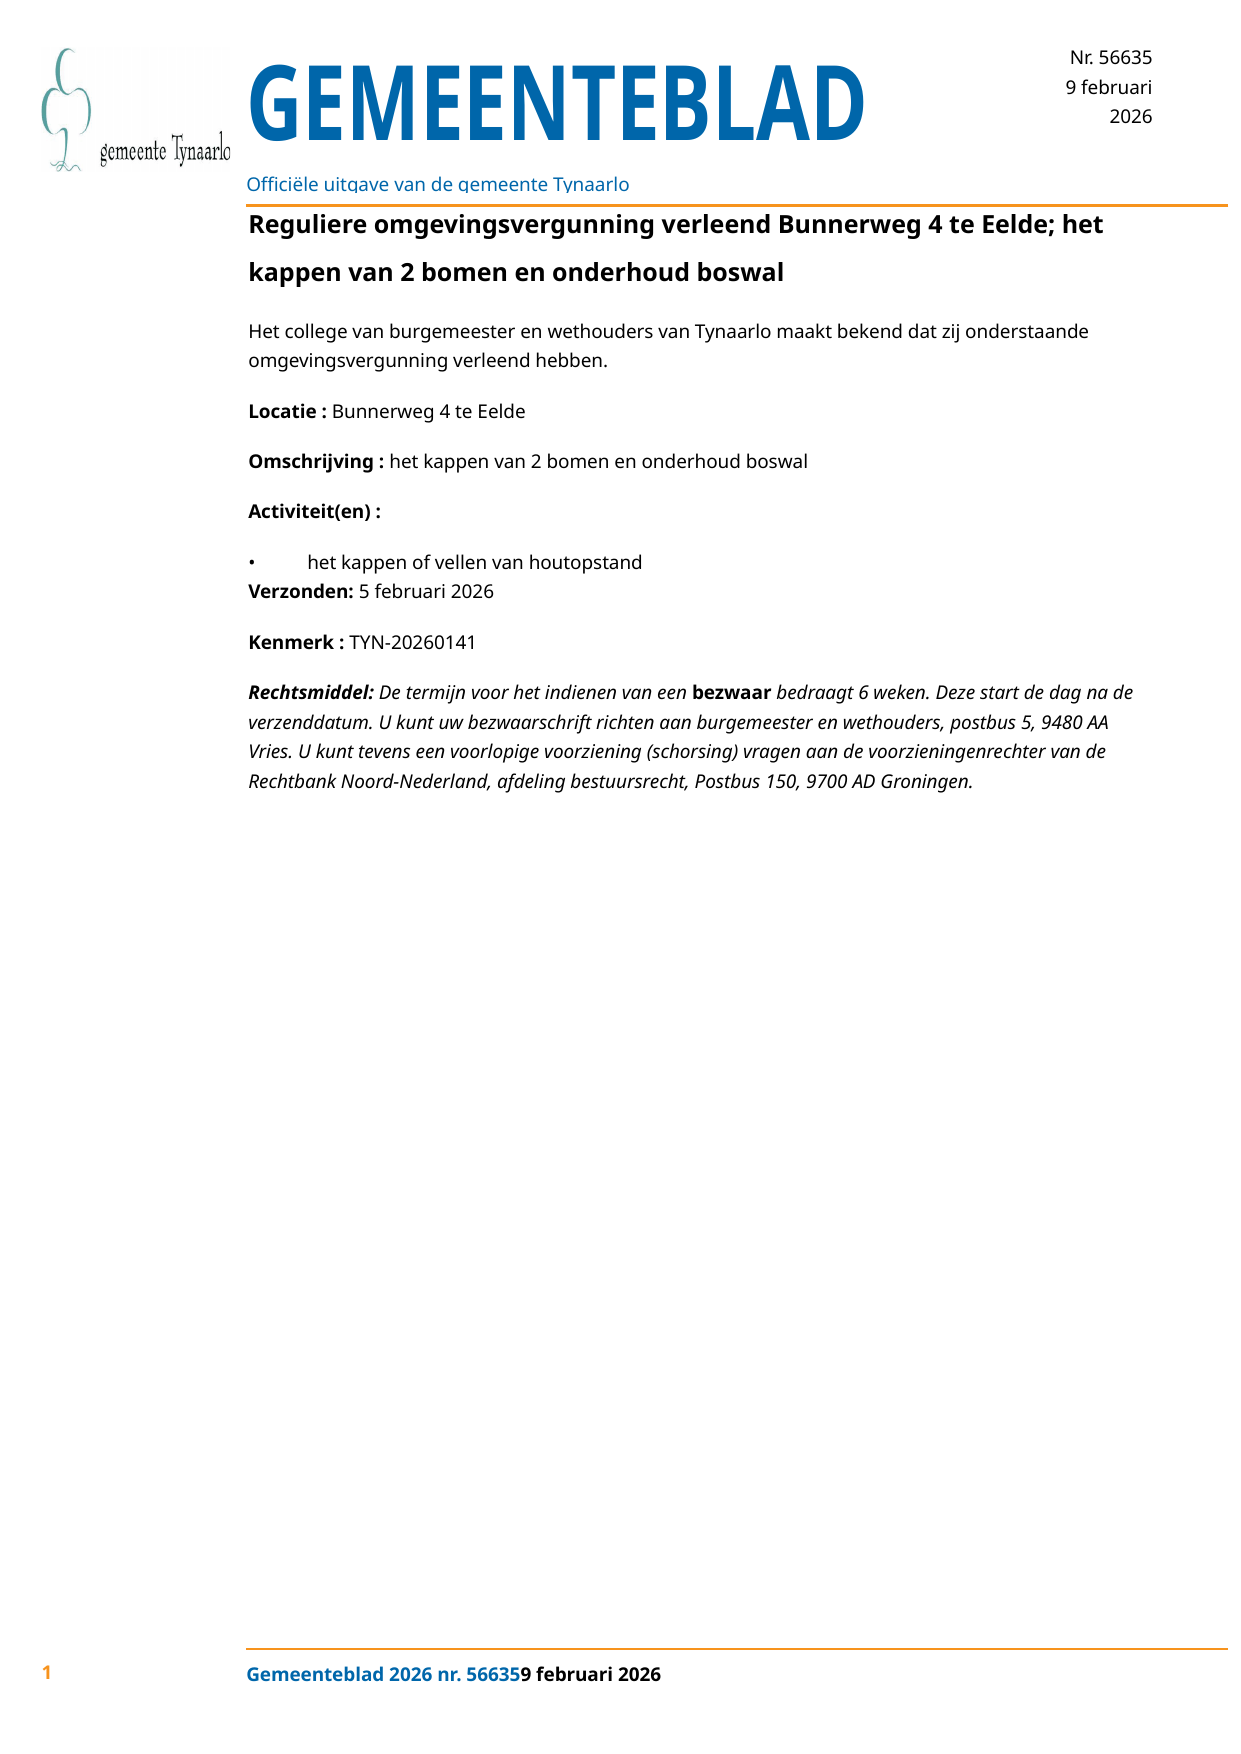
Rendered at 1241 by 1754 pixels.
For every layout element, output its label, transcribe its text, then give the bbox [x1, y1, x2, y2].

text Rechtsmiddel: De termijn voor het indienen van een bezwaar bedraagt 6 weken. Deze start de dag na de verzenddatum. U kunt uw bezwaarschrift richten aan burgemeester en wethouders, postbus 5, 9480 AA Vries. U kunt tevens een voorlopige voorziening (schorsing) vragen aan de voorzieningenrechter van de Rechtbank Noord-Nederland, afdeling bestuursrecht, Postbus 150, 9700 AD Groningen. [248, 679, 1152, 794]
text Kenmerk : TYN-20260141 [248, 629, 1152, 655]
text Reguliere omgevingsvergunning verleend Bunnerweg 4 te Eelde; het kappen van 2 bomen en onderhoud boswal [248, 207, 1152, 288]
picture [41, 47, 231, 172]
list het kappen of vellen van houtopstand [248, 549, 1152, 575]
text Omschrijving : het kappen van 2 bomen en onderhoud boswal [248, 448, 1152, 474]
text Verzonden: 5 februari 2026 [248, 579, 1152, 604]
text Het college van burgemeester en wethouders van Tynaarlo maakt bekend dat zij onderstaande omgevingsvergunning verleend hebben. [248, 318, 1152, 373]
text Locatie : Bunnerweg 4 te Eelde [248, 398, 1152, 424]
text Activiteit(en) : [248, 499, 1152, 524]
